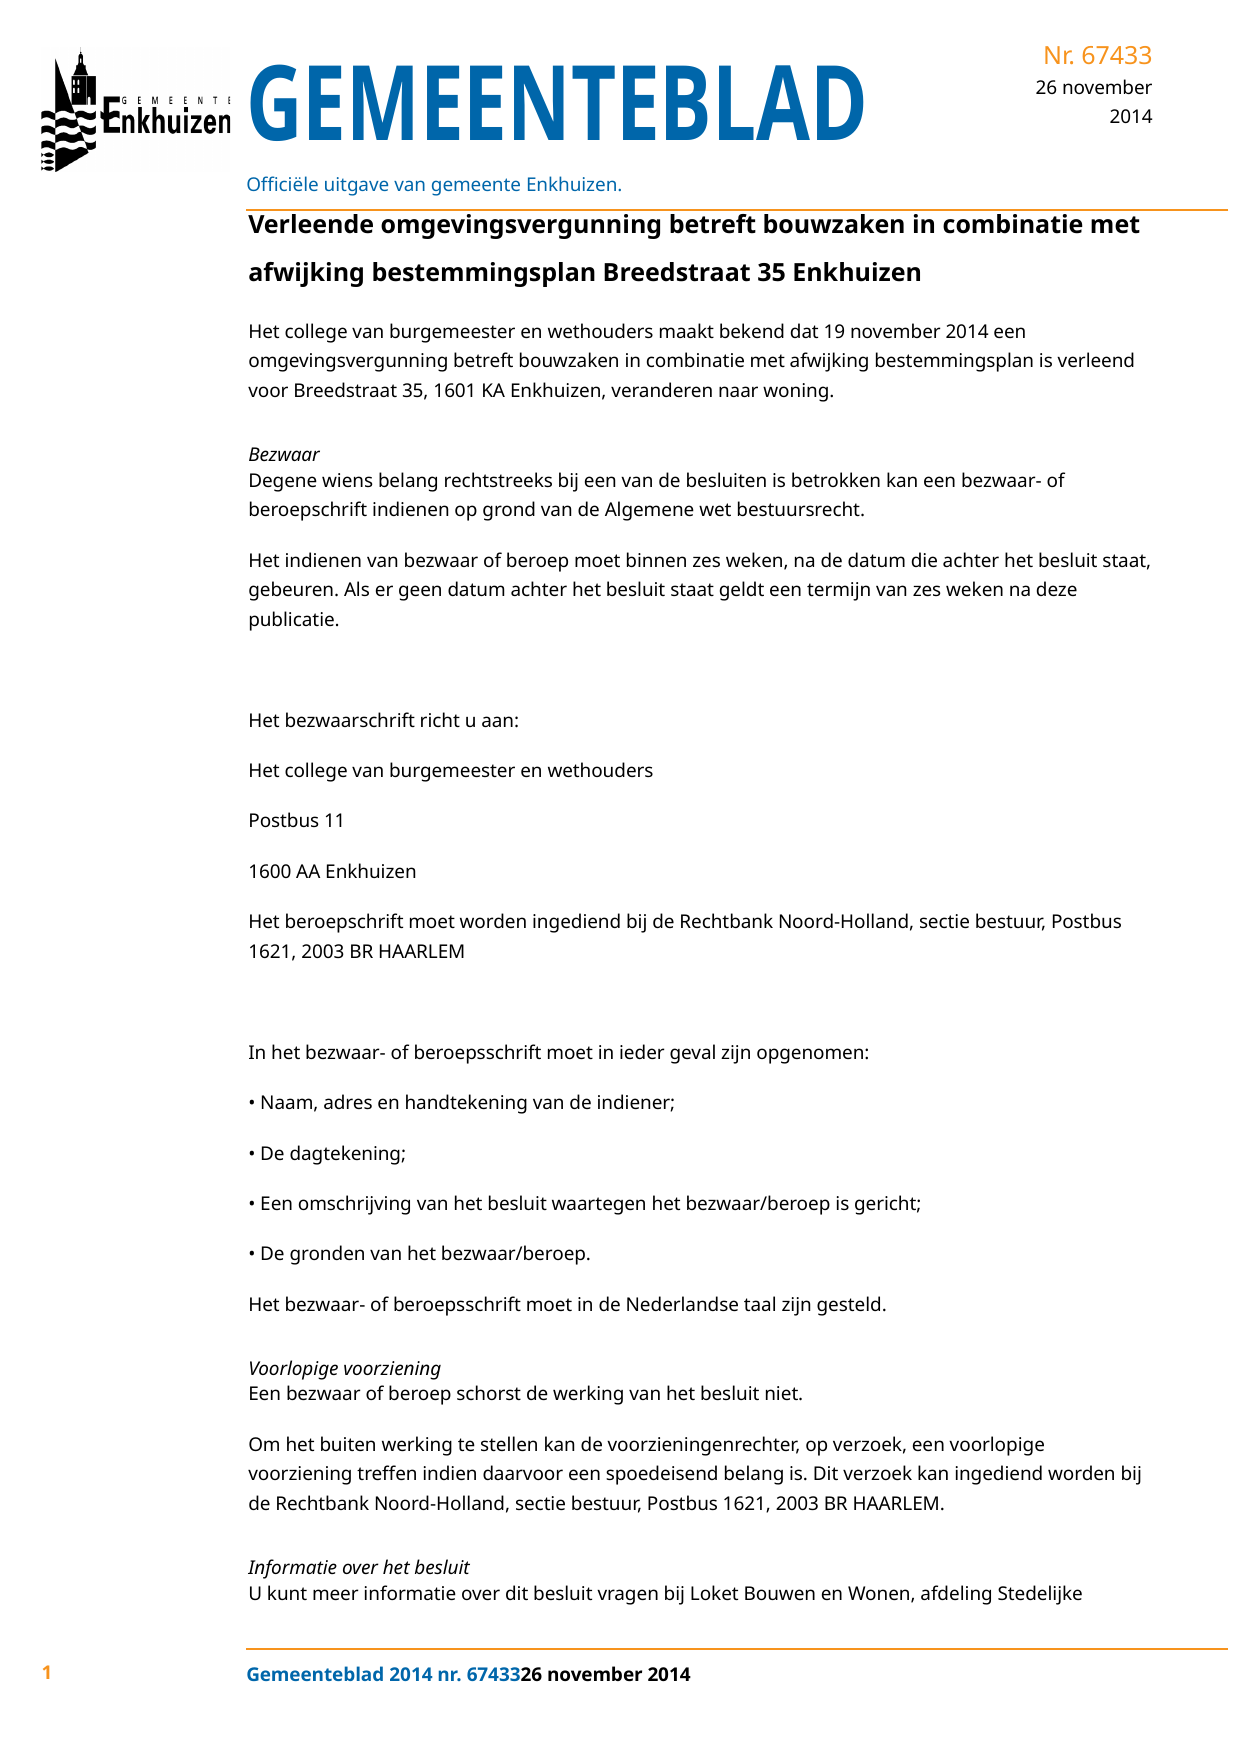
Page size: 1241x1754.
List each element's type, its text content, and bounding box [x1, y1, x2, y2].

text • De gronden van het bezwaar/beroep. [248, 1241, 1152, 1266]
text • Een omschrijving van het besluit waartegen het bezwaar/beroep is gericht; [248, 1190, 1152, 1216]
text • De dagtekening; [248, 1140, 1152, 1165]
text Informatie over het besluit [248, 1554, 1152, 1580]
text 1600 AA Enkhuizen [248, 858, 1152, 884]
text Verleende omgevingsvergunning betreft bouwzaken in combinatie met afwijking bestemmingsplan Breedstraat 35 Enkhuizen [248, 211, 1152, 288]
text Het bezwaar- of beroepsschrift moet in de Nederlandse taal zijn gesteld. [248, 1291, 1152, 1317]
text Een bezwaar of beroep schorst de werking van het besluit niet. [248, 1381, 1152, 1406]
text In het bezwaar- of beroepsschrift moet in ieder geval zijn opgenomen: [248, 1039, 1152, 1064]
text Postbus 11 [248, 808, 1152, 833]
text Het college van burgemeester en wethouders [248, 757, 1152, 783]
text Bezwaar [248, 441, 1152, 467]
text Het indienen van bezwaar of beroep moet binnen zes weken, na de datum die achter het besluit staat, gebeuren. Als er geen datum achter het besluit staat geldt een termijn van zes weken na deze publicatie. [248, 547, 1152, 632]
text Om het buiten werking te stellen kan de voorzieningenrechter, op verzoek, een voorlopige voorziening treffen indien daarvoor een spoedeisend belang is. Dit verzoek kan ingediend worden bij de Rechtbank Noord-Holland, sectie bestuur, Postbus 1621, 2003 BR HAARLEM. [248, 1431, 1152, 1516]
picture [41, 47, 231, 172]
text Het bezwaarschrift richt u aan: [248, 707, 1152, 732]
text U kunt meer informatie over dit besluit vragen bij Loket Bouwen en Wonen, afdeling Stedelijke [248, 1580, 1152, 1606]
text • Naam, adres en handtekening van de indiener; [248, 1089, 1152, 1115]
text Het college van burgemeester en wethouders maakt bekend dat 19 november 2014 een omgevingsvergunning betreft bouwzaken in combinatie met afwijking bestemmingsplan is verleend voor Breedstraat 35, 1601 KA Enkhuizen, veranderen naar woning. [248, 318, 1152, 403]
text Degene wiens belang rechtstreeks bij een van de besluiten is betrokken kan een bezwaar- of beroepschrift indienen op grond van de Algemene wet bestuursrecht. [248, 467, 1152, 522]
text Voorlopige voorziening [248, 1355, 1152, 1381]
text Het beroepschrift moet worden ingediend bij de Rechtbank Noord-Holland, sectie bestuur, Postbus 1621, 2003 BR HAARLEM [248, 908, 1152, 964]
